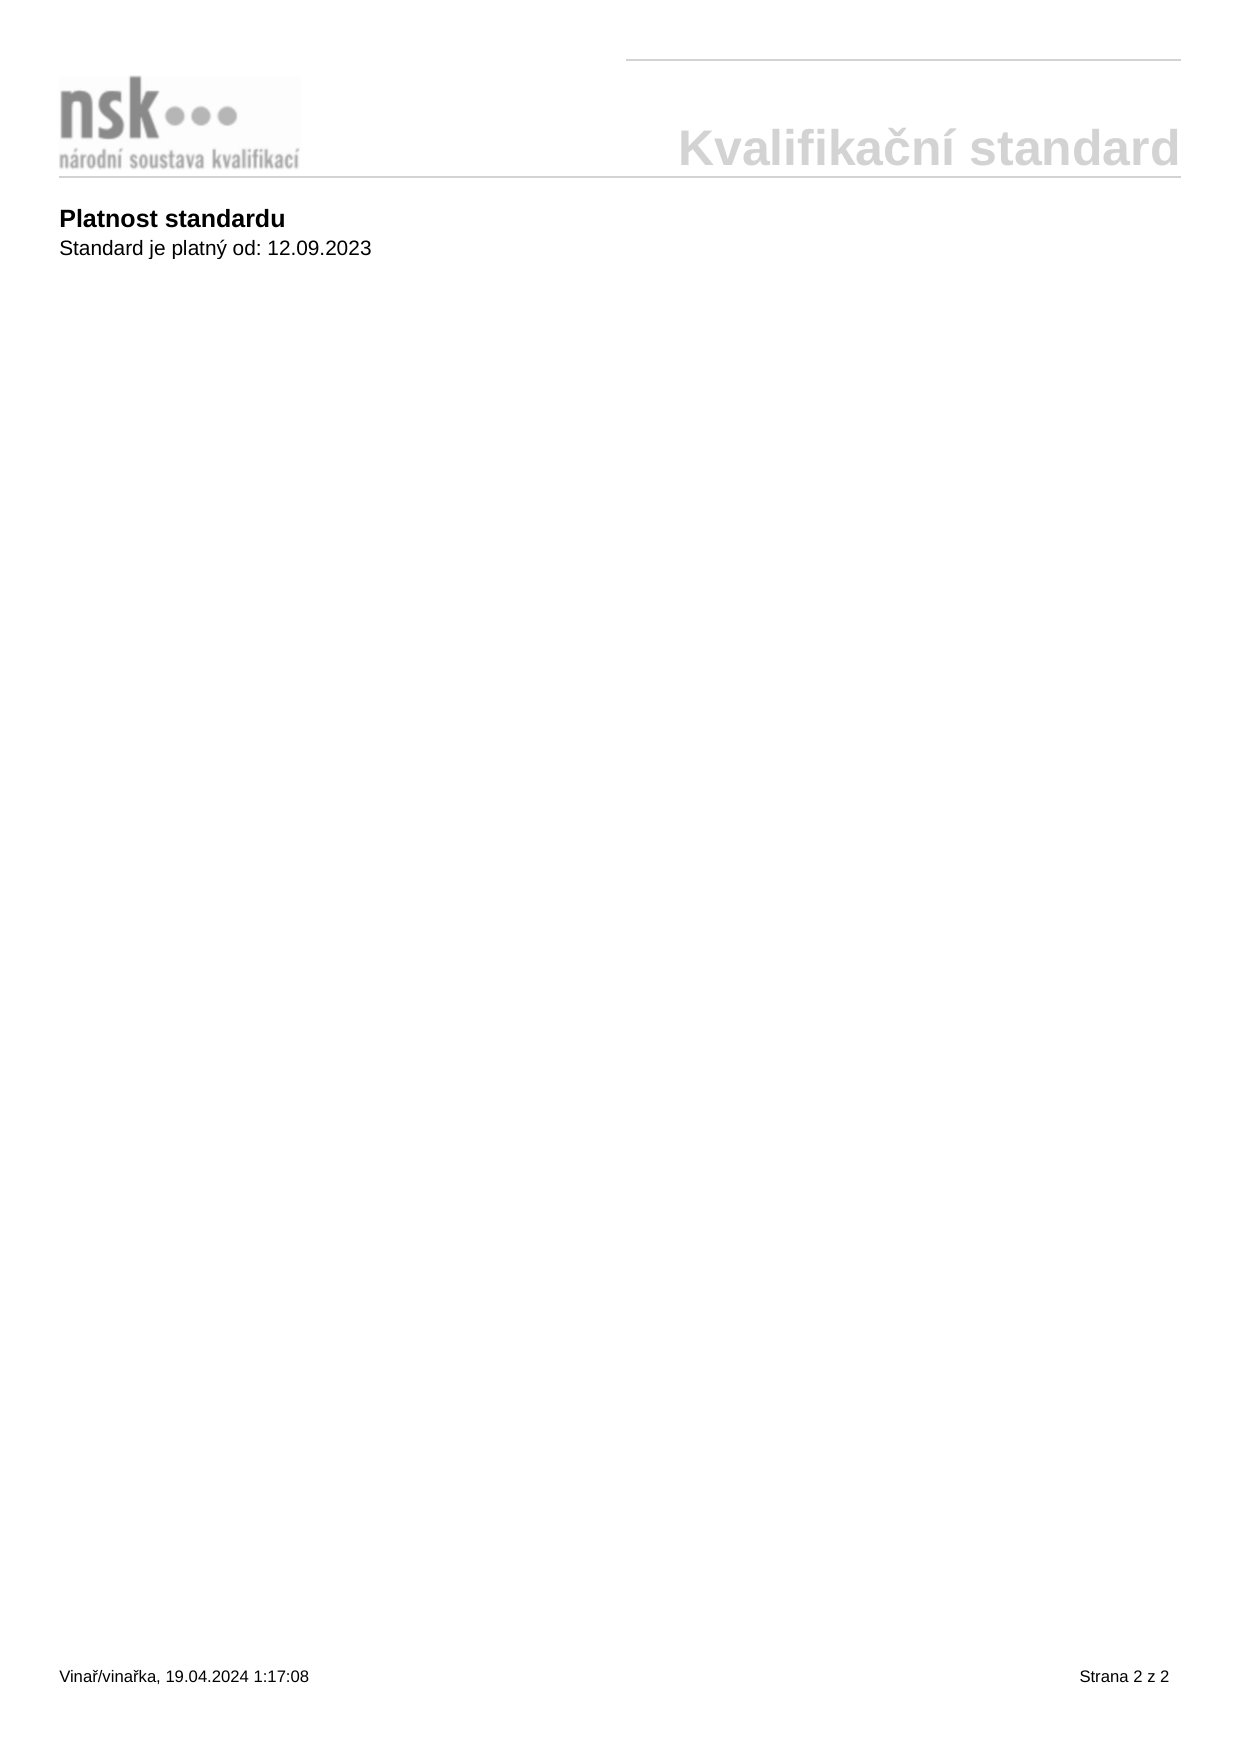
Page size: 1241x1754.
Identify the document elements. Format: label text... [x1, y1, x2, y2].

table_cell [1169, 259, 1181, 559]
table_cell [1093, 859, 1169, 1159]
table_cell [1093, 1159, 1169, 1409]
table_cell [626, 859, 862, 1159]
table_cell [626, 1409, 862, 1658]
table_cell [621, 59, 626, 170]
table_cell [626, 194, 862, 200]
picture [58, 59, 621, 171]
table_cell [59, 559, 483, 859]
table_cell [626, 1159, 862, 1409]
table_cell [1093, 1409, 1169, 1658]
table_cell [862, 194, 1093, 200]
table_cell [484, 259, 620, 559]
table_cell [862, 1409, 1093, 1658]
table_cell [484, 1409, 620, 1658]
table_cell [484, 559, 620, 859]
table_cell [862, 859, 1093, 1159]
table_cell [620, 1159, 626, 1409]
table_cell Strana 2 z 2 [862, 1658, 1169, 1694]
table_cell [1093, 559, 1169, 859]
table_cell [620, 859, 626, 1159]
table_cell [59, 171, 483, 176]
table_cell [862, 1159, 1093, 1409]
table_cell Standard je platný od: 12.09.2023 [59, 236, 1181, 259]
table_cell [862, 559, 1093, 859]
table_cell [626, 259, 862, 559]
table_cell [862, 259, 1093, 559]
table_cell [620, 559, 626, 859]
table_cell Platnost standardu [59, 200, 1181, 236]
table_cell [59, 178, 1181, 194]
table_cell [484, 171, 620, 176]
table_cell [620, 259, 626, 559]
table_cell [1169, 859, 1181, 1159]
table_cell [59, 859, 483, 1159]
table_cell [1169, 1409, 1181, 1658]
table_cell [59, 1409, 483, 1658]
table_cell [59, 1159, 483, 1409]
table_cell [1169, 1658, 1181, 1694]
table_cell Kvalifikační standard [626, 61, 1181, 176]
table_cell [59, 259, 483, 559]
table_cell [1169, 194, 1181, 200]
table_cell [626, 559, 862, 859]
table_cell [484, 194, 620, 200]
table_cell [1169, 1159, 1181, 1409]
table_cell [484, 859, 620, 1159]
table_cell [59, 194, 483, 200]
table_cell [1093, 259, 1169, 559]
table_cell Vinař/vinařka, 19.04.2024 1:17:08 [59, 1658, 862, 1694]
table_cell [484, 1159, 620, 1409]
table_cell [1093, 194, 1169, 200]
table_cell [1169, 559, 1181, 859]
table_cell [620, 1409, 626, 1658]
